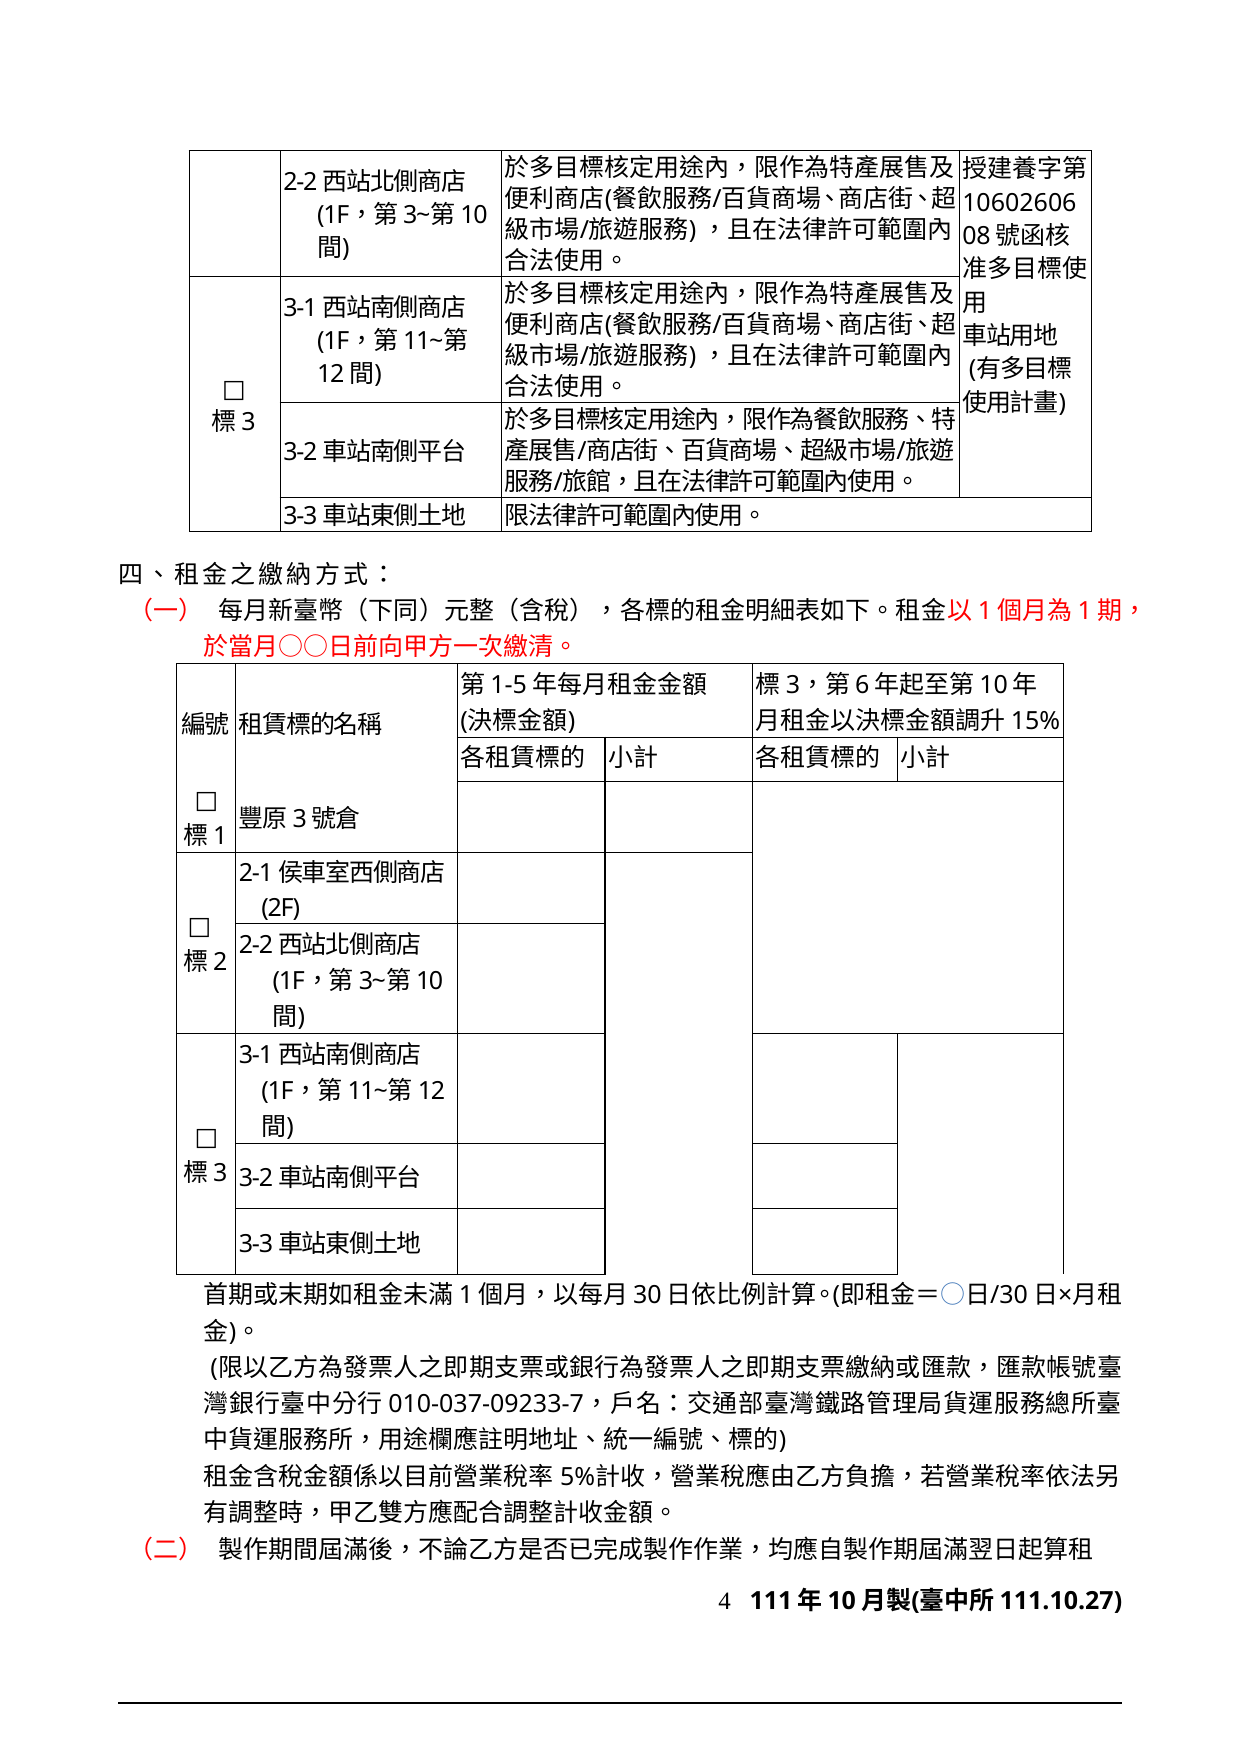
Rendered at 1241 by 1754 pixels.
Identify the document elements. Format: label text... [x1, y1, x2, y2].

table_cell [606, 853, 752, 1033]
table_cell 小計 [606, 738, 752, 781]
table_header 標3，第6年起至第10年月租金以決標金額調升15% [753, 664, 1063, 737]
table_cell 2-1侯車室西側商店(2F) [236, 853, 457, 923]
table_cell □ 標1 [177, 781, 235, 852]
table_header 編號 [177, 664, 235, 781]
table_cell [753, 782, 1063, 1033]
table_cell 於多目標核定用途內，限作為特產展售及便利商店(餐飲服務/百貨商場、商店街、超級市場/旅遊服務) ，且在法律許可範圍內合法使用。 [502, 151, 959, 276]
table_cell 標2 [177, 853, 235, 1033]
table_cell 授建養字第1060260608號函核准多目標使用 車站用地 (有多目標使用計畫) [960, 151, 1091, 497]
table_cell [753, 1209, 897, 1274]
table_cell [458, 1209, 604, 1274]
table_cell 於多目標核定用途內，限作為特產展售及便利商店(餐飲服務/百貨商場、商店街、超級市場/旅遊服務) ，且在法律許可範圍內合法使用。 [502, 277, 959, 402]
table_cell [606, 1033, 752, 1274]
table_cell [753, 1144, 897, 1208]
table_cell [898, 1034, 1063, 1274]
table_cell [190, 151, 280, 276]
table_cell □ 標3 [190, 277, 280, 531]
text 四、租金之繳納方式： [118, 553, 1122, 591]
table_cell 各租賃標的 [753, 738, 897, 781]
table_cell [458, 1144, 604, 1208]
table_cell □ 標3 [177, 1034, 235, 1274]
text 首期或末期如租金未滿1個月，以每月30日依比例計算。(即租金＝○日/30日×月租金)。 [204, 1275, 1122, 1347]
table_cell [458, 1034, 604, 1143]
table_cell 3-2車站南側平台 [281, 403, 501, 497]
table_cell 2-2西站北側商店(1F，第3~第10間) [236, 924, 457, 1033]
table_cell 限法律許可範圍內使用。 [502, 498, 1091, 531]
text (限以乙方為發票人之即期支票或銀行為發票人之即期支票繳納或匯款，匯款帳號臺灣銀行臺中分行010-037-09233-7，戶名：交通部臺灣鐵路管理局貨運服務總所臺中貨運服務所，用途欄應註明地址、統一編號、標的) [204, 1347, 1122, 1456]
table_cell 3-3車站東側土地 [236, 1209, 457, 1274]
table_cell 3-3車站東側土地 [281, 498, 501, 531]
table_cell 小計 [898, 738, 1063, 781]
table_cell [753, 1034, 897, 1143]
table_header 租賃標的名稱 [236, 664, 457, 781]
text 租金含稅金額係以目前營業稅率5%計收，營業稅應由乙方負擔，若營業稅率依法另有調整時，甲乙雙方應配合調整計收金額。 [204, 1456, 1122, 1529]
table_cell 2-2西站北側商店 (1F，第3~第10間) [281, 151, 501, 276]
table_cell 3-1西站南側商店(1F，第11~第12間) [236, 1034, 457, 1143]
list 每月新臺幣（下同）元整（含稅），各標的租金明細表如下。租金以1個月為1期，於當月○○日前向甲方一次繳清。 [129, 591, 1122, 663]
table_cell [606, 782, 752, 852]
table_cell 於多目標核定用途內，限作為餐飲服務、特產展售/商店街、百貨商場、超級市場/旅遊服務/旅館，且在法律許可範圍內使用。 [502, 403, 959, 497]
table_cell 各租賃標的 [458, 738, 604, 781]
list 製作期間屆滿後，不論乙方是否已完成製作作業，均應自製作期屆滿翌日起算租 [129, 1529, 1116, 1566]
table_header 第1-5年每月租金金額 (決標金額) [458, 664, 752, 737]
table_cell [458, 924, 604, 1033]
table_cell 豐原3號倉 [236, 781, 457, 852]
table_cell [458, 782, 604, 852]
table_cell [458, 853, 604, 923]
table_cell 3-2車站南側平台 [236, 1144, 457, 1208]
table_cell 3-1西站南側商店 (1F，第11~第12間) [281, 277, 501, 402]
